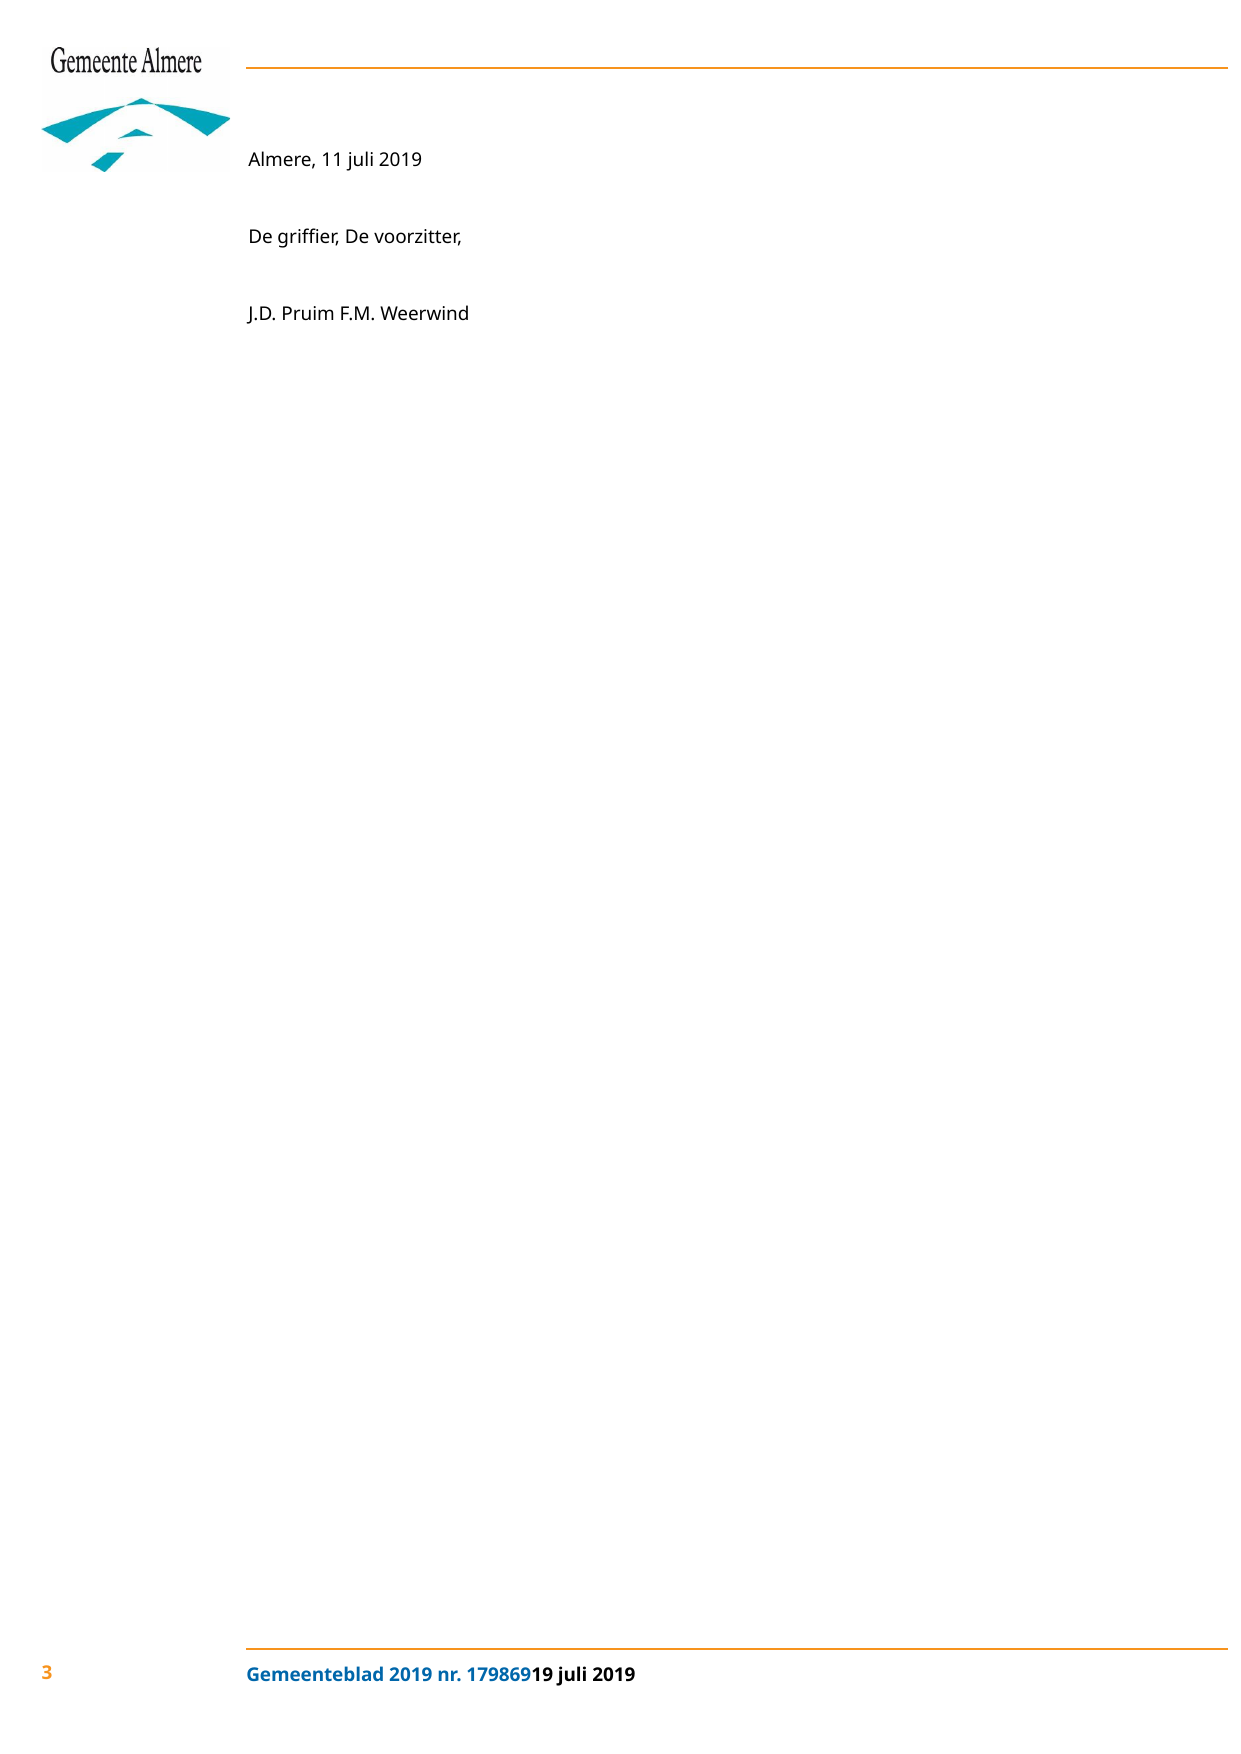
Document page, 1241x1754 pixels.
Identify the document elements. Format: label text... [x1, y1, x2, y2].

text Almere, 11 juli 2019 [248, 146, 1152, 172]
picture [41, 47, 231, 172]
text J.D. Pruim F.M. Weerwind [248, 301, 1152, 326]
text De griffier, De voorzitter, [248, 223, 1152, 249]
